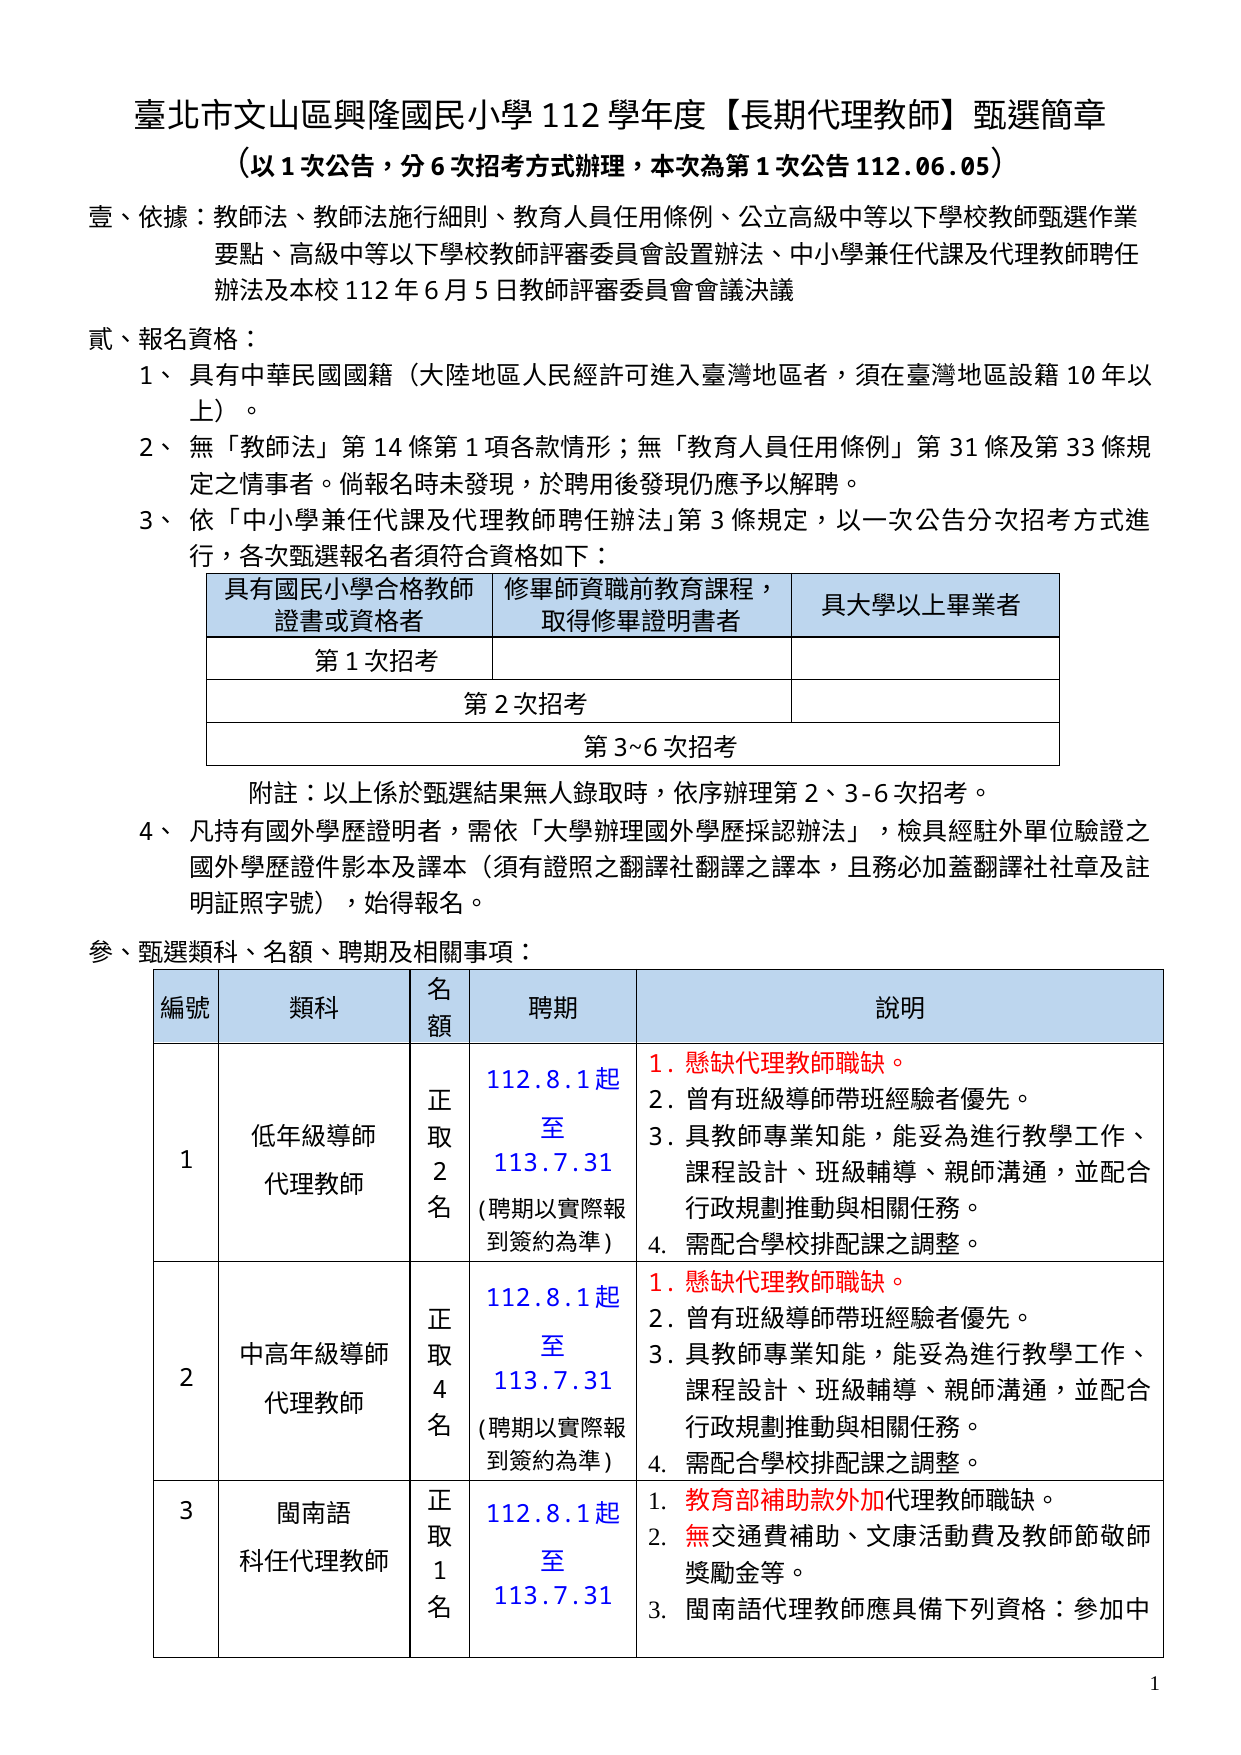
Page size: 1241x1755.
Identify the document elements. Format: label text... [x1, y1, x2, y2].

text 附註：以上係於甄選結果無人錄取時，依序辦理第2、3-6次招考。 [143, 766, 1152, 811]
table_cell 第1次招考 [207, 638, 492, 679]
table_cell 正取 2名 [411, 1044, 469, 1261]
table_cell [493, 638, 791, 679]
table_header 修畢師資職前教育課程，取得修畢證明書者 [493, 574, 791, 636]
table_header 具大學以上畢業者 [792, 574, 1059, 636]
table_cell 正取 4名 [411, 1262, 469, 1479]
table_cell 112.8.1起 至113.7.31 [470, 1481, 636, 1657]
table_header 類科 [219, 970, 409, 1042]
text 臺北市文山區興隆國民小學112學年度【長期代理教師】甄選簡章 [89, 89, 1152, 137]
table_header 聘期 [470, 970, 636, 1042]
table_header 名額 [411, 970, 469, 1042]
table_cell 3 [154, 1481, 218, 1657]
table_cell [792, 638, 1059, 679]
table_cell 112.8.1起 至113.7.31 (聘期以實際報到簽約為準) [470, 1262, 636, 1479]
table_header 具有國民小學合格教師證書或資格者 [207, 574, 492, 636]
table_header 說明 [637, 970, 1163, 1042]
table_cell 懸缺代理教師職缺。 曾有班級導師帶班經驗者優先。 具教師專業知能，能妥為進行教學工作、課程設計、班級輔導、親師溝通，並配合行政規劃推動與相關任務。 需配合學校排配課之調整。 [637, 1262, 1163, 1479]
table_cell 第2次招考 [207, 680, 791, 722]
table_cell 中高年級導師 代理教師 [219, 1262, 409, 1479]
table_cell 閩南語 科任代理教師 [219, 1481, 409, 1657]
table_cell 懸缺代理教師職缺。 曾有班級導師帶班經驗者優先。 具教師專業知能，能妥為進行教學工作、課程設計、班級輔導、親師溝通，並配合行政規劃推動與相關任務。 需配合學校排配課之調整。 [637, 1044, 1163, 1261]
list 無「教師法」第14條第1項各款情形；無「教育人員任用條例」第31條及第33條規定之情事者。倘報名時未發現，於聘用後發現仍應予以解聘。 [138, 428, 1152, 500]
text 壹、依據：教師法、教師法施行細則、教育人員任用條例、公立高級中等以下學校教師甄選作業要點、高級中等以下學校教師評審委員會設置辦法、中小學兼任代課及代理教師聘任辦法及本校112年6月5日教師評審委員會會議決議 [89, 198, 1152, 307]
table_cell [792, 680, 1059, 722]
table_cell 教育部補助款外加代理教師職缺。 無交通費補助、文康活動費及教師節敬師獎勵金等。 閩南語代理教師應具備下列資格：參加中 [637, 1481, 1163, 1657]
text 貳、報名資格： [89, 319, 1152, 355]
list 依「中小學兼任代課及代理教師聘任辦法｣第3條規定，以一次公告分次招考方式進 行，各次甄選報名者須符合資格如下： [138, 500, 1152, 573]
table_cell 第3~6次招考 [207, 723, 1059, 764]
list 凡持有國外學歷證明者，需依「大學辦理國外學歷採認辦法」，檢具經駐外單位驗證之國外學歷證件影本及譯本（須有證照之翻譯社翻譯之譯本，且務必加蓋翻譯社社章及註明証照字號），始得報名。 [138, 811, 1152, 920]
list 具有中華民國國籍（大陸地區人民經許可進入臺灣地區者，須在臺灣地區設籍10年以上）。 [138, 355, 1152, 428]
table_cell 正取 1名 [411, 1481, 469, 1657]
table_header 編號 [154, 970, 218, 1042]
table_cell 2 [154, 1262, 218, 1479]
table_cell 112.8.1起 至113.7.31 (聘期以實際報到簽約為準) [470, 1044, 636, 1261]
table_cell 低年級導師 代理教師 [219, 1044, 409, 1261]
text （以1次公告，分6次招考方式辦理，本次為第1次公告112.06.05） [89, 137, 1152, 185]
text 參、甄選類科、名額、聘期及相關事項： [89, 933, 1152, 969]
table_cell 1 [154, 1044, 218, 1261]
